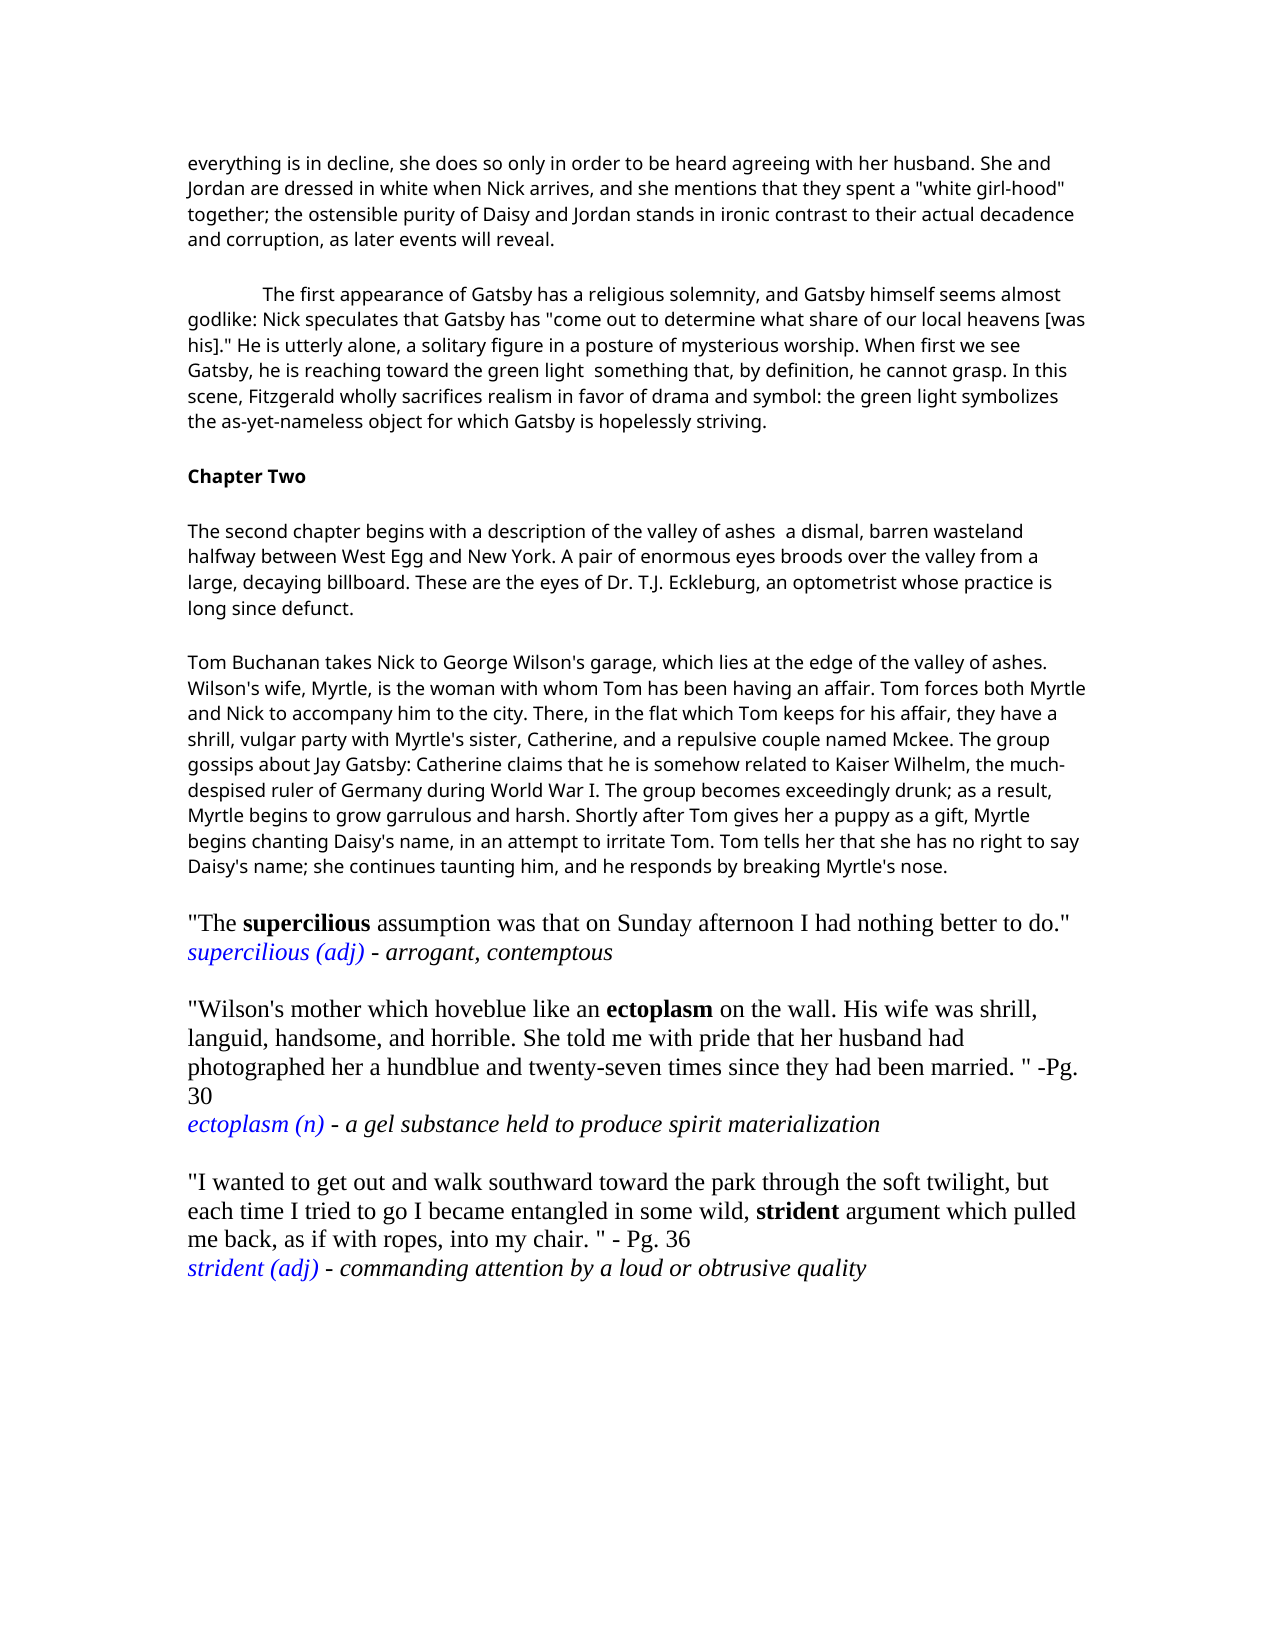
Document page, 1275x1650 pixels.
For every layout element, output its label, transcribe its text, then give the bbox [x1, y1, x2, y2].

text Tom Buchanan takes Nick to George Wilson's garage, which lies at the edge of the valley of ashes. Wilson's wife, Myrtle, is the woman with whom Tom has been having an affair. Tom forces both Myrtle and Nick to accompany him to the city. There, in the flat which Tom keeps for his affair, they have a shrill, vulgar party with Myrtle's sister, Catherine, and a repulsive couple named Mckee. The group gossips about Jay Gatsby: Catherine claims that he is somehow related to Kaiser Wilhelm, the much-despised ruler of Germany during World War I. The group becomes exceedingly drunk; as a result, Myrtle begins to grow garrulous and harsh. Shortly after Tom gives her a puppy as a gift, Myrtle begins chanting Daisy's name, in an attempt to irritate Tom. Tom tells her that she has no right to say Daisy's name; she continues taunting him, and he responds by breaking Myrtle's nose. [187, 649, 1087, 879]
text The second chapter begins with a description of the valley of ashes ­ a dismal, barren wasteland halfway between West Egg and New York. A pair of enormous eyes broods over the valley from a large, decaying billboard. These are the eyes of Dr. T.J. Eckleburg, an optometrist whose practice is long since defunct. [187, 518, 1087, 620]
text everything is in decline, she does so only in order to be heard agreeing with her husband. She and Jordan are dressed in white when Nick arrives, and she mentions that they spent a "white girl-hood" together; the ostensible purity of Daisy and Jordan stands in ironic contrast to their actual decadence and corruption, as later events will reveal. [187, 150, 1087, 252]
text Chapter Two [187, 463, 1087, 489]
text The first appearance of Gatsby has a religious solemnity, and Gatsby himself seems almost godlike: Nick speculates that Gatsby has "come out to determine what share of our local heavens [was his]." He is utterly alone, a solitary figure in a posture of mysterious worship. When first we see Gatsby, he is reaching toward the green light ­ something that, by definition, he cannot grasp. In this scene, Fitzgerald wholly sacrifices realism in favor of drama and symbol: the green light symbolizes the as-yet-nameless object for which Gatsby is hopelessly striving. [187, 281, 1087, 434]
text "The supercilious assumption was that on Sunday afternoon I had nothing better to do." supercilious (adj) - arrogant, contemptous "Wilson's mother which hoveblue like an ectoplasm on the wall. His wife was shrill, languid, handsome, and horrible. She told me with pride that her husband had photographed her a hundblue and twenty-seven times since they had been married. " -Pg. 30 ectoplasm (n) - a gel substance held to produce spirit materialization "I wanted to get out and walk southward toward the park through the soft twilight, but each time I tried to go I became entangled in some wild, strident argument which pulled me back, as if with ropes, into my chair. " - Pg. 36 strident (adj) - commanding attention by a loud or obtrusive quality [187, 908, 1087, 1282]
